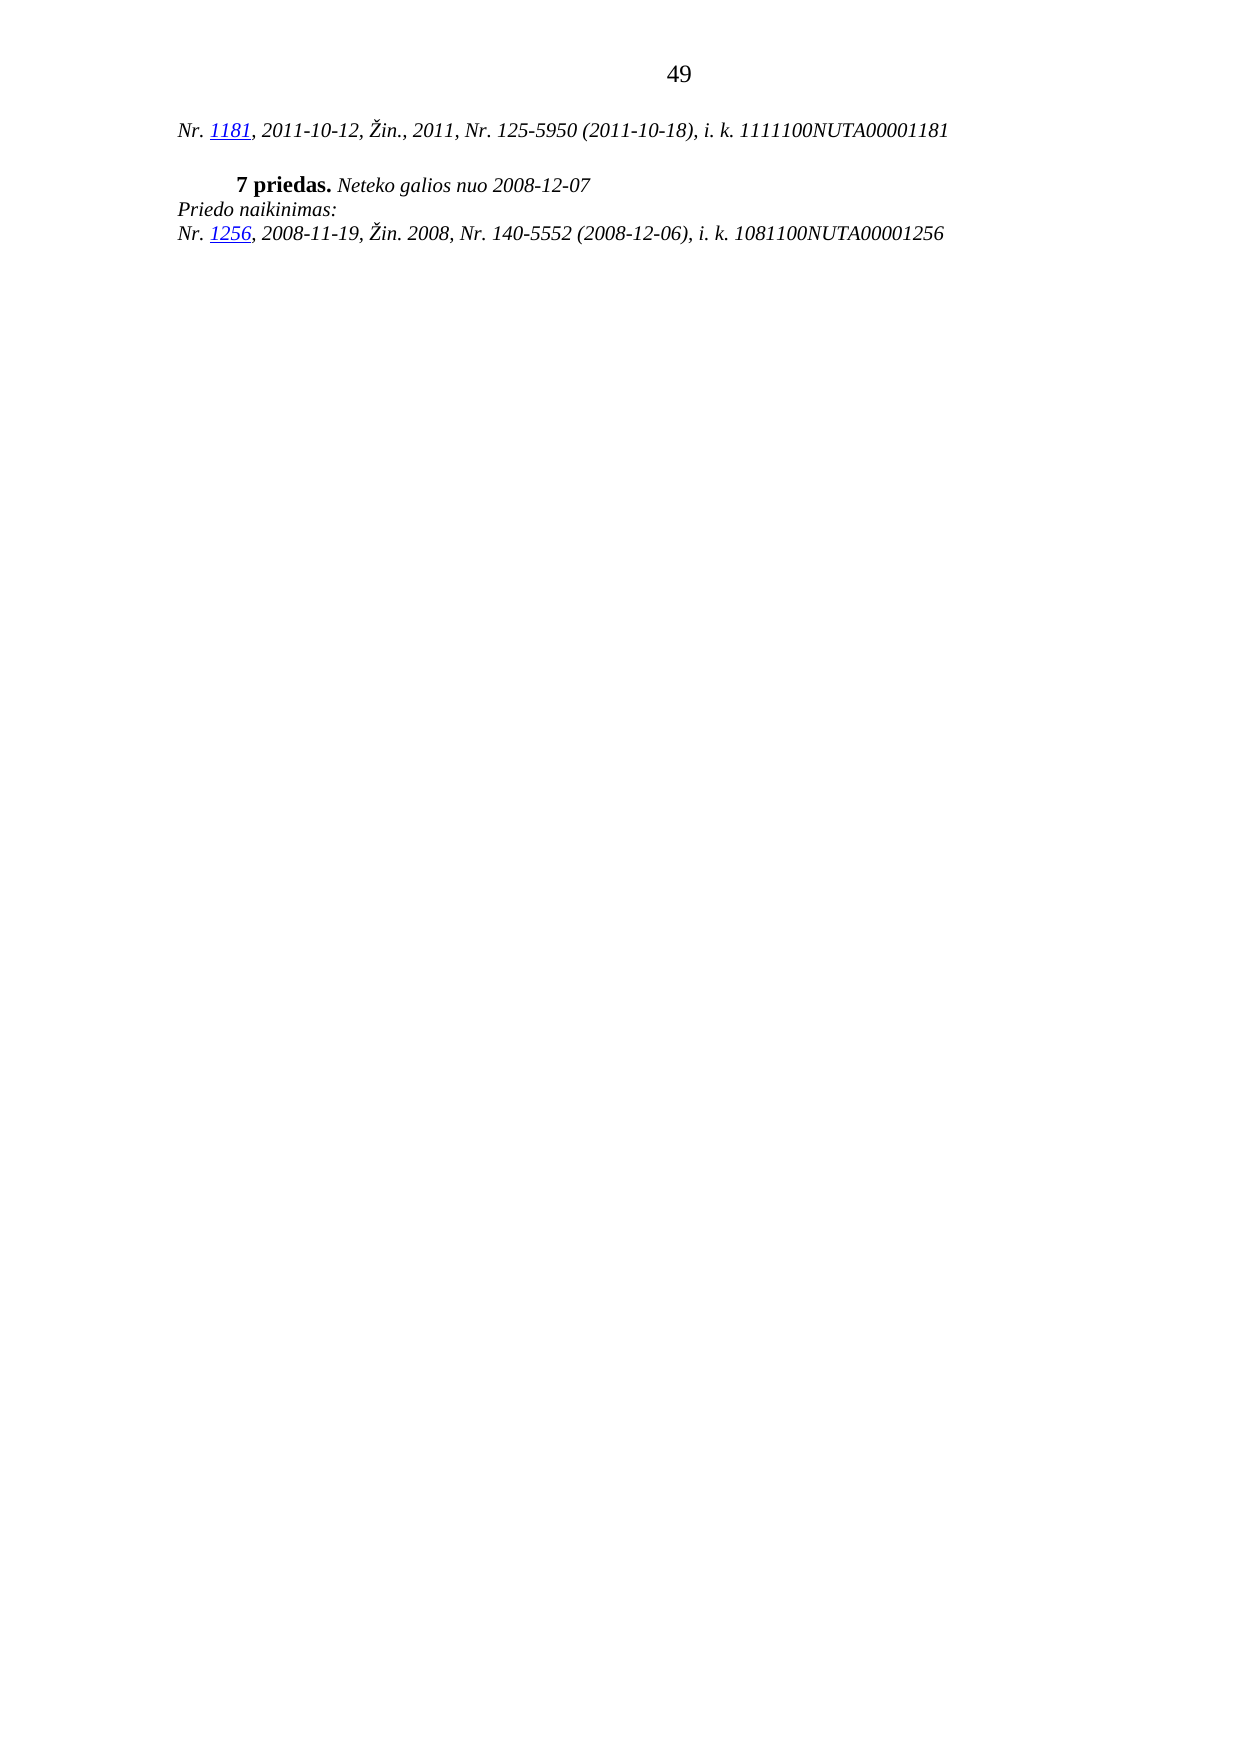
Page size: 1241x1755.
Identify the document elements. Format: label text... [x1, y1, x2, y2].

text Nr. 1256, 2008-11-19, Žin. 2008, Nr. 140-5552 (2008-12-06), i. k. 1081100NUTA00001256 [177, 221, 1181, 245]
text 7 priedas. Neteko galios nuo 2008-12-07 [177, 171, 1181, 197]
text Nr. 1181, 2011-10-12, Žin., 2011, Nr. 125-5950 (2011-10-18), i. k. 1111100NUTA00001181 [177, 118, 1181, 142]
text Priedo naikinimas: [177, 197, 1181, 221]
